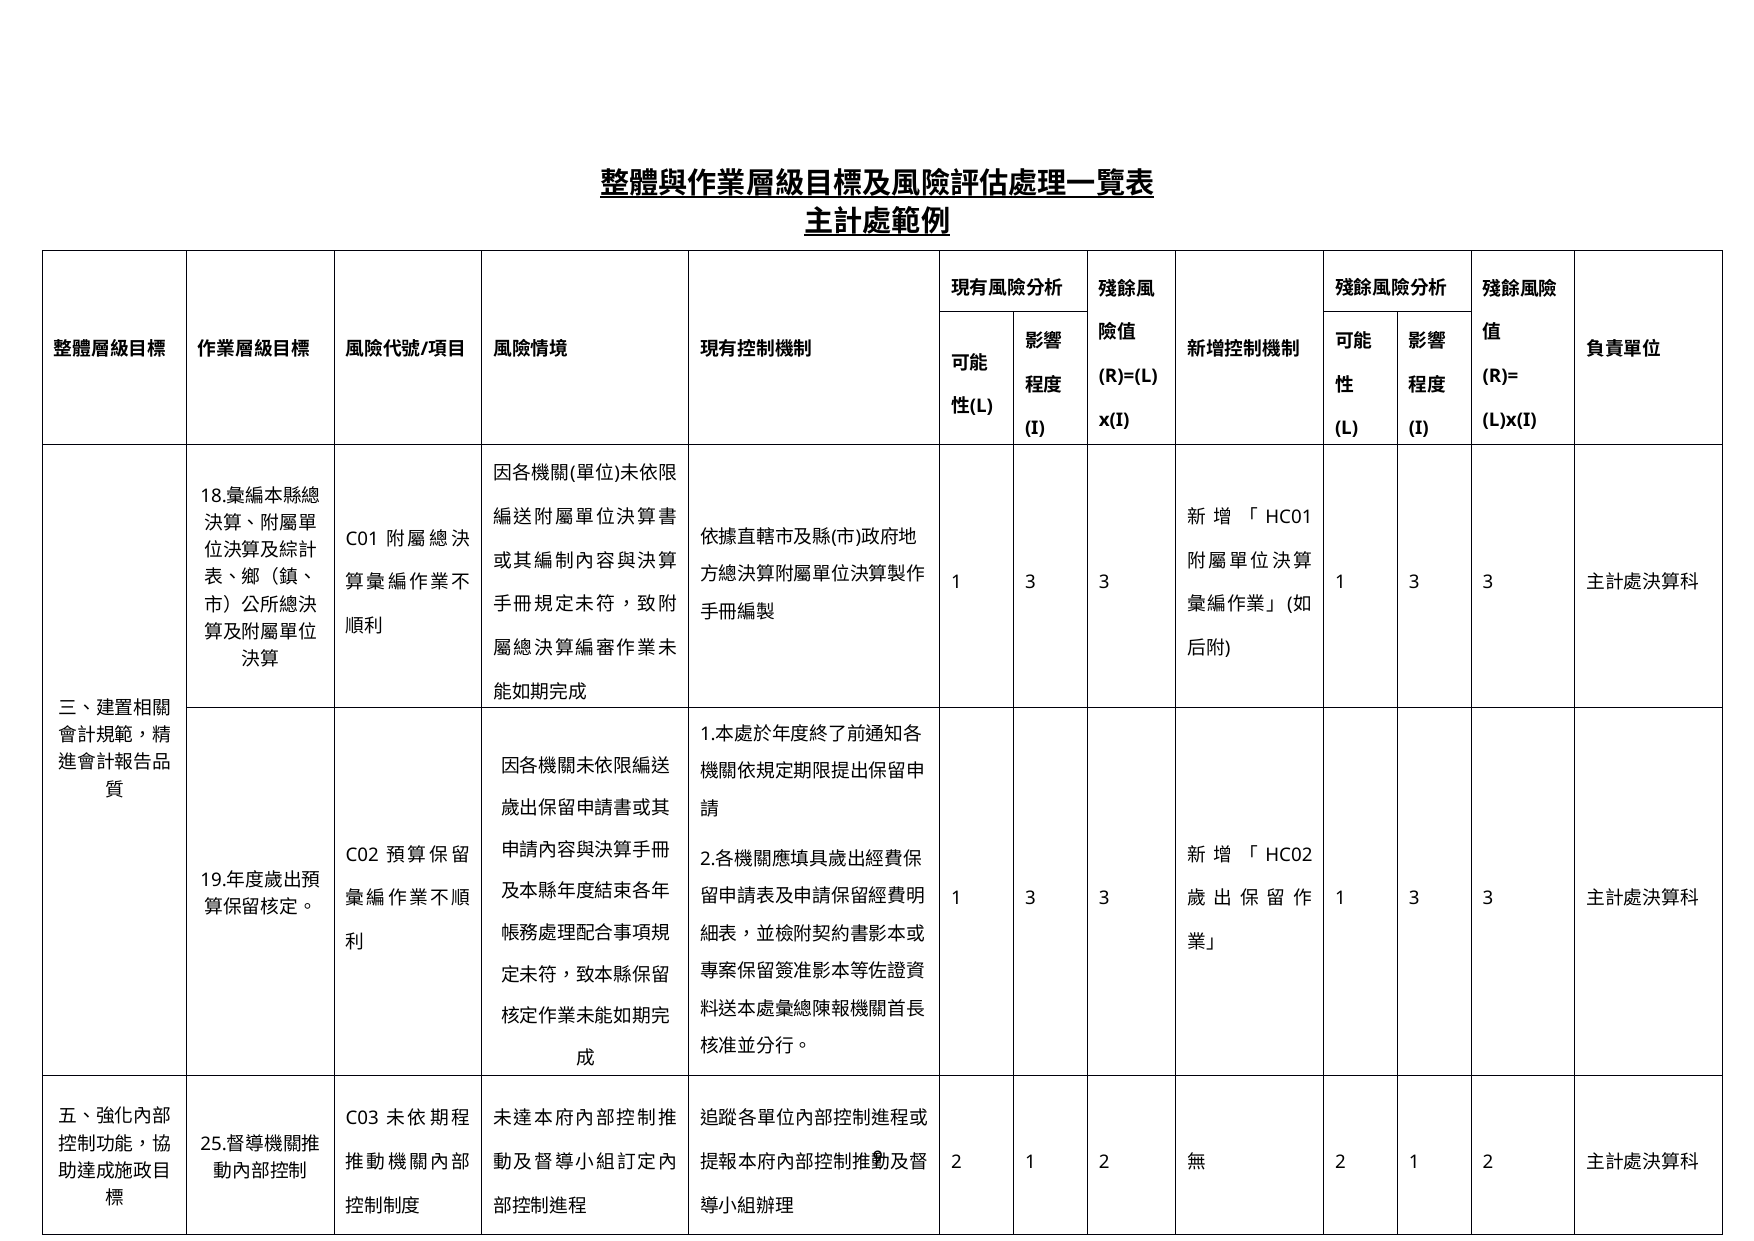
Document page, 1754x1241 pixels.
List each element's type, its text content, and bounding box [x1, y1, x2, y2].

table_header 殘餘風險值 (R)=(L)x(I) [1088, 251, 1175, 443]
table_cell C01附屬總決算彙編作業不順利 [335, 445, 481, 707]
table_cell 1 [940, 708, 1013, 1075]
table_cell 3 [1398, 708, 1471, 1075]
table_header 殘餘風險值 (R)= (L)x(I) [1472, 251, 1574, 443]
table_cell 主計處決算科 [1575, 445, 1722, 707]
table_cell C02預算保留彙編作業不順利 [335, 708, 481, 1075]
table_cell 3 [1014, 445, 1087, 707]
table_cell 1 [1324, 445, 1397, 707]
text 主計處範例 [118, 201, 1636, 239]
table_cell 1 [1014, 1076, 1087, 1234]
table_cell 可能性(L) [940, 312, 1013, 443]
table_header 整體層級目標 [43, 251, 186, 443]
table_cell C03未依期程推動機關內部控制制度 [335, 1076, 481, 1234]
table_cell 18.彙編本縣總決算、附屬單位決算及綜計表、鄉（鎮、市）公所總決算及附屬單位決算 [187, 445, 334, 707]
table_header 風險代號/項目 [335, 251, 481, 443]
table_cell 3 [1088, 445, 1175, 707]
table_cell 五、強化內部控制功能，協助達成施政目標 [43, 1076, 186, 1234]
table_header 新增控制機制 [1176, 251, 1323, 443]
table_cell 新增「HC01附屬單位決算彙編作業」(如后附) [1176, 445, 1323, 707]
table_cell 2 [940, 1076, 1013, 1234]
table_cell 1 [1398, 1076, 1471, 1234]
table_cell 三、建置相關會計規範，精進會計報告品質 [43, 445, 186, 1075]
table_header 殘餘風險分析 [1324, 251, 1471, 311]
table_cell 1.本處於年度終了前通知各機關依規定期限提出保留申請 2.各機關應填具歲出經費保留申請表及申請保留經費明細表，並檢附契約書影本或專案保留簽准影本等佐證資料送本處彙總陳報機關首長核准並分行。 [689, 708, 939, 1075]
table_cell 依據直轄市及縣(市)政府地方總決算附屬單位決算製作手冊編製 [689, 445, 939, 707]
table_cell 2 [1324, 1076, 1397, 1234]
table_header 負責單位 [1575, 251, 1722, 443]
text 整體與作業層級目標及風險評估處理一覽表 [118, 164, 1636, 201]
table_cell 影響程度 (I) [1398, 312, 1471, 443]
table_cell 3 [1472, 445, 1574, 707]
table_cell 3 [1088, 708, 1175, 1075]
table_cell 2 [1472, 1076, 1574, 1234]
table_cell 未達本府內部控制推動及督導小組訂定內部控制進程 [482, 1076, 688, 1234]
table_header 風險情境 [482, 251, 688, 443]
table_cell 3 [1398, 445, 1471, 707]
table_cell 3 [1014, 708, 1087, 1075]
table_cell 19.年度歲出預算保留核定。 [187, 708, 334, 1075]
table_cell 可能性 (L) [1324, 312, 1397, 443]
table_cell 新增「HC02歲出保留作業」 [1176, 708, 1323, 1075]
table_cell 因各機關(單位)未依限編送附屬單位決算書或其編制內容與決算手冊規定未符，致附屬總決算編審作業未能如期完成 [482, 445, 688, 707]
table_cell 1 [1324, 708, 1397, 1075]
table_cell 主計處決算科 [1575, 1076, 1722, 1234]
table_header 現有控制機制 [689, 251, 939, 443]
table_cell 1 [940, 445, 1013, 707]
table_cell 2 [1088, 1076, 1175, 1234]
table_cell 影響程度 (I) [1014, 312, 1087, 443]
table_cell 25.督導機關推動內部控制 [187, 1076, 334, 1234]
table_cell 無 [1176, 1076, 1323, 1234]
table_cell 主計處決算科 [1575, 708, 1722, 1075]
table_header 現有風險分析 [940, 251, 1087, 311]
table_cell 3 [1472, 708, 1574, 1075]
table_cell 因各機關未依限編送歲出保留申請書或其申請內容與決算手冊及本縣年度結束各年帳務處理配合事項規定未符，致本縣保留核定作業未能如期完成 [482, 708, 688, 1075]
table_header 作業層級目標 [187, 251, 334, 443]
table_cell 追蹤各單位內部控制進程或提報本府內部控制推動及督導小組辦理 [689, 1076, 939, 1234]
